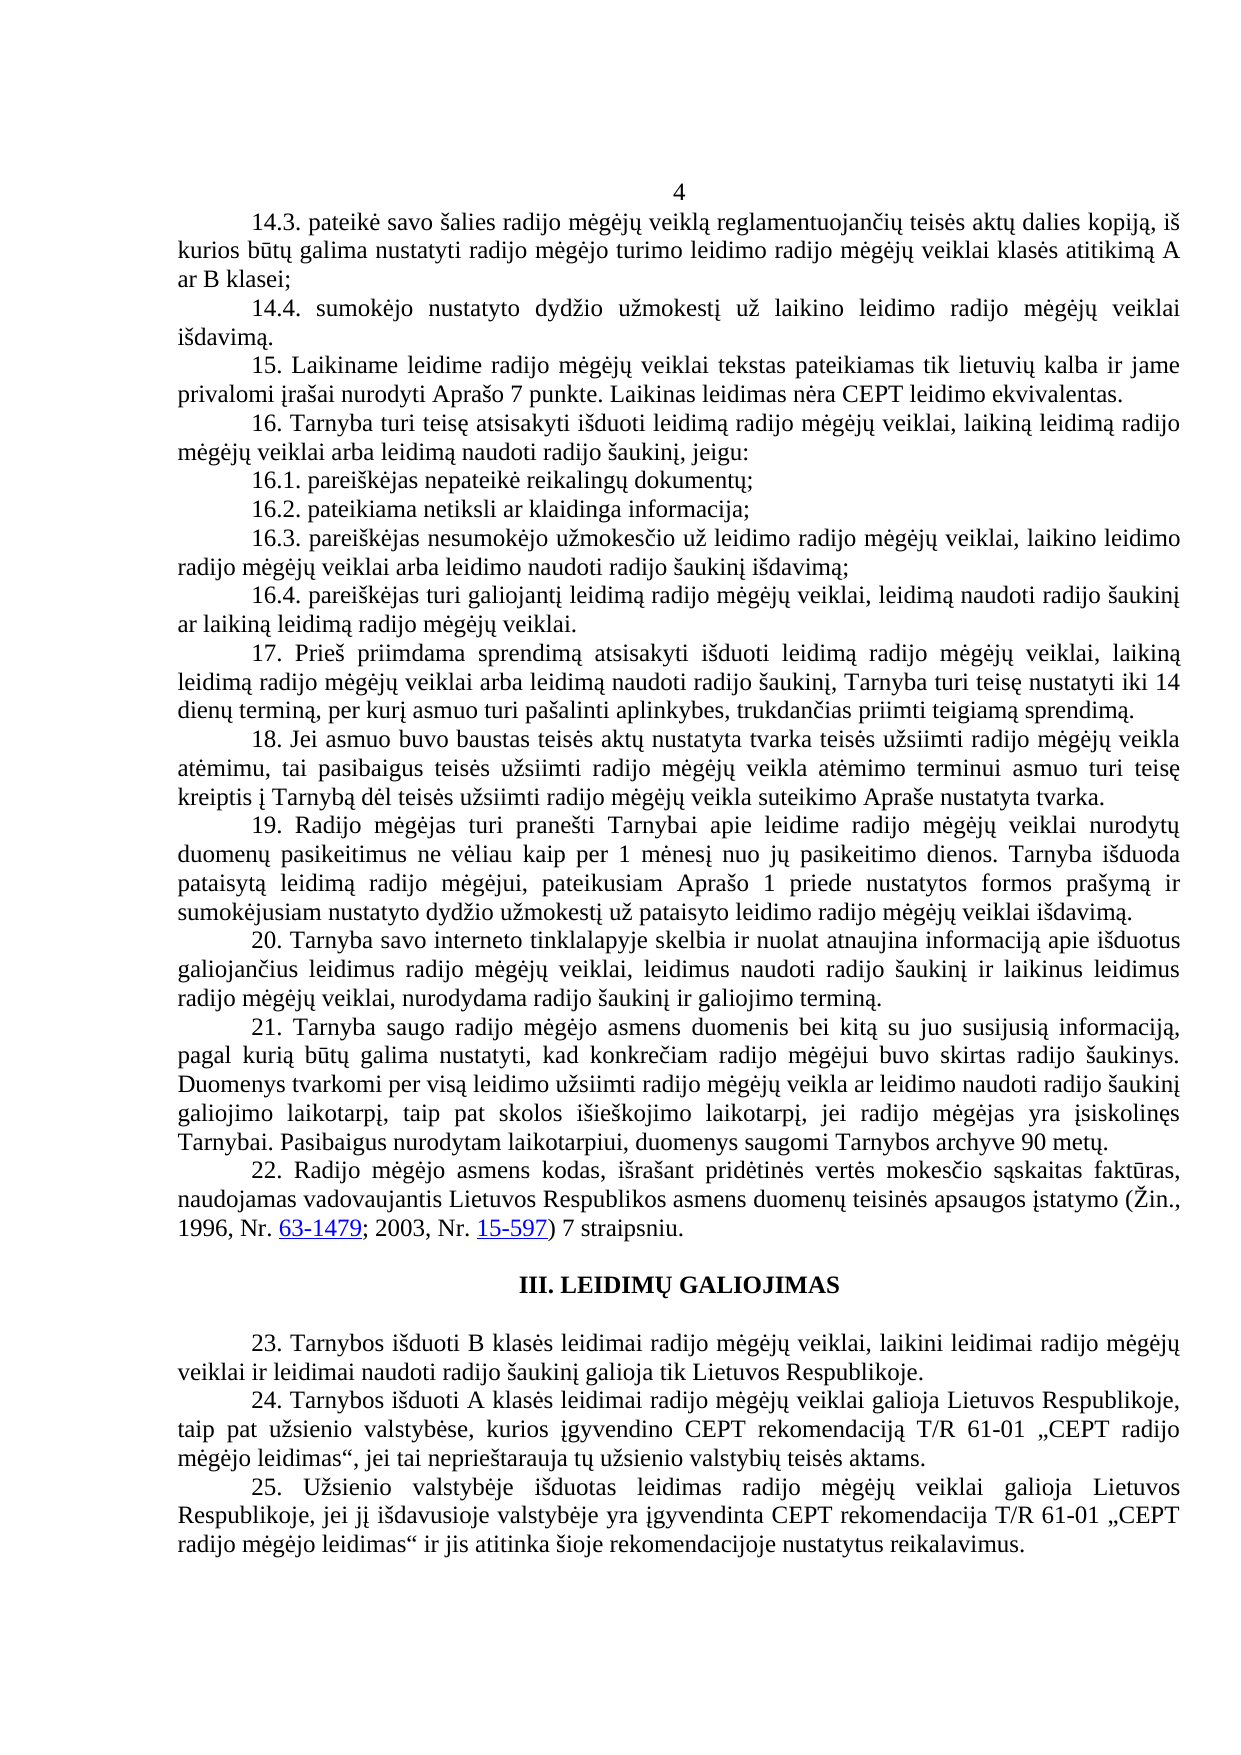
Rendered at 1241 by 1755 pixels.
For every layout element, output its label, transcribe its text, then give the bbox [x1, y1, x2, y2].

text 23. Tarnybos išduoti B klasės leidimai radijo mėgėjų veiklai, laikini leidimai radijo mėgėjų veiklai ir leidimai naudoti radijo šaukinį galioja tik Lietuvos Respublikoje. [177, 1328, 1181, 1385]
text 14.3. pateikė savo šalies radijo mėgėjų veiklą reglamentuojančių teisės aktų dalies kopiją, iš kurios būtų galima nustatyti radijo mėgėjo turimo leidimo radijo mėgėjų veiklai klasės atitikimą A ar B klasei; [177, 207, 1181, 293]
text 16. Tarnyba turi teisę atsisakyti išduoti leidimą radijo mėgėjų veiklai, laikiną leidimą radijo mėgėjų veiklai arba leidimą naudoti radijo šaukinį, jeigu: [177, 408, 1181, 465]
text 16.4. pareiškėjas turi galiojantį leidimą radijo mėgėjų veiklai, leidimą naudoti radijo šaukinį ar laikiną leidimą radijo mėgėjų veiklai. [177, 580, 1181, 638]
text 25. Užsienio valstybėje išduotas leidimas radijo mėgėjų veiklai galioja Lietuvos Respublikoje, jei jį išdavusioje valstybėje yra įgyvendinta CEPT rekomendacija T/R 61-01 „CEPT radijo mėgėjo leidimas“ ir jis atitinka šioje rekomendacijoje nustatytus reikalavimus. [177, 1472, 1181, 1558]
text 15. Laikiname leidime radijo mėgėjų veiklai tekstas pateikiamas tik lietuvių kalba ir jame privalomi įrašai nurodyti Aprašo 7 punkte. Laikinas leidimas nėra CEPT leidimo ekvivalentas. [177, 350, 1181, 408]
text 16.2. pateikiama netiksli ar klaidinga informacija; [177, 494, 1181, 523]
text 16.3. pareiškėjas nesumokėjo užmokesčio už leidimo radijo mėgėjų veiklai, laikino leidimo radijo mėgėjų veiklai arba leidimo naudoti radijo šaukinį išdavimą; [177, 523, 1181, 580]
text 18. Jei asmuo buvo baustas teisės aktų nustatyta tvarka teisės užsiimti radijo mėgėjų veikla atėmimu, tai pasibaigus teisės užsiimti radijo mėgėjų veikla atėmimo terminui asmuo turi teisę kreiptis į Tarnybą dėl teisės užsiimti radijo mėgėjų veikla suteikimo Apraše nustatyta tvarka. [177, 724, 1181, 810]
text 17. Prieš priimdama sprendimą atsisakyti išduoti leidimą radijo mėgėjų veiklai, laikiną leidimą radijo mėgėjų veiklai arba leidimą naudoti radijo šaukinį, Tarnyba turi teisę nustatyti iki 14 dienų terminą, per kurį asmuo turi pašalinti aplinkybes, trukdančias priimti teigiamą sprendimą. [177, 638, 1181, 724]
text 21. Tarnyba saugo radijo mėgėjo asmens duomenis bei kitą su juo susijusią informaciją, pagal kurią būtų galima nustatyti, kad konkrečiam radijo mėgėjui buvo skirtas radijo šaukinys. Duomenys tvarkomi per visą leidimo užsiimti radijo mėgėjų veikla ar leidimo naudoti radijo šaukinį galiojimo laikotarpį, taip pat skolos išieškojimo laikotarpį, jei radijo mėgėjas yra įsiskolinęs Tarnybai. Pasibaigus nurodytam laikotarpiui, duomenys saugomi Tarnybos archyve 90 metų. [177, 1012, 1181, 1155]
text III. LEIDIMų GALIOJIMAS [177, 1270, 1181, 1299]
text 22. Radijo mėgėjo asmens kodas, išrašant pridėtinės vertės mokesčio sąskaitas faktūras, naudojamas vadovaujantis Lietuvos Respublikos asmens duomenų teisinės apsaugos įstatymo (Žin., 1996, Nr. 63-1479; 2003, Nr. 15-597) 7 straipsniu. [177, 1155, 1181, 1242]
text 24. Tarnybos išduoti A klasės leidimai radijo mėgėjų veiklai galioja Lietuvos Respublikoje, taip pat užsienio valstybėse, kurios įgyvendino CEPT rekomendaciją T/R 61-01 „CEPT radijo mėgėjo leidimas“, jei tai neprieštarauja tų užsienio valstybių teisės aktams. [177, 1385, 1181, 1472]
text 20. Tarnyba savo interneto tinklalapyje skelbia ir nuolat atnaujina informaciją apie išduotus galiojančius leidimus radijo mėgėjų veiklai, leidimus naudoti radijo šaukinį ir laikinus leidimus radijo mėgėjų veiklai, nurodydama radijo šaukinį ir galiojimo terminą. [177, 925, 1181, 1012]
text 16.1. pareiškėjas nepateikė reikalingų dokumentų; [177, 465, 1181, 494]
text 19. Radijo mėgėjas turi pranešti Tarnybai apie leidime radijo mėgėjų veiklai nurodytų duomenų pasikeitimus ne vėliau kaip per 1 mėnesį nuo jų pasikeitimo dienos. Tarnyba išduoda pataisytą leidimą radijo mėgėjui, pateikusiam Aprašo 1 priede nustatytos formos prašymą ir sumokėjusiam nustatyto dydžio užmokestį už pataisyto leidimo radijo mėgėjų veiklai išdavimą. [177, 810, 1181, 925]
text 14.4. sumokėjo nustatyto dydžio užmokestį už laikino leidimo radijo mėgėjų veiklai išdavimą. [177, 293, 1181, 350]
